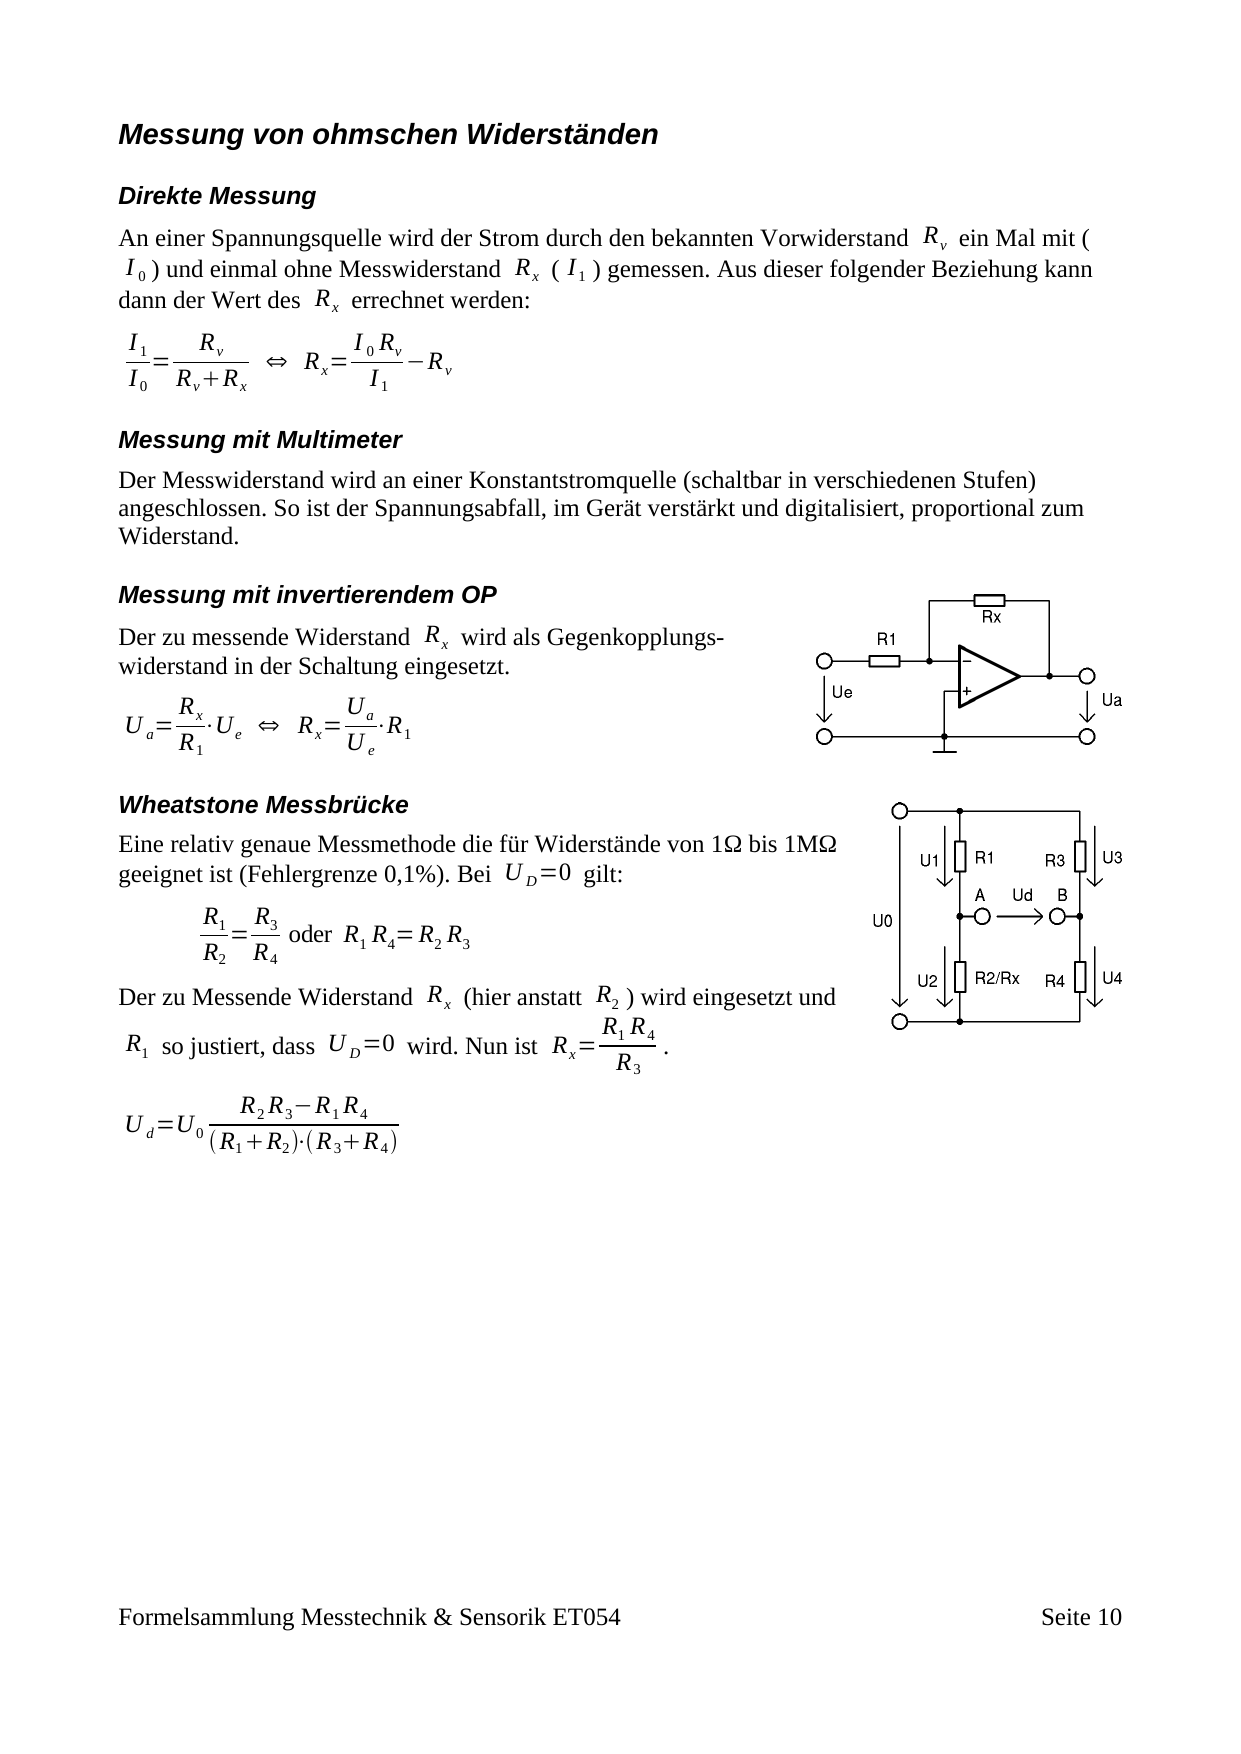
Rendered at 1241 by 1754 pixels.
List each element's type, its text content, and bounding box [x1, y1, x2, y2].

subtitle Messung mit invertierendem OP [118, 581, 1122, 609]
text Eine relativ genaue Messmethode die für Widerstände von 1Ω bis 1MΩ geeignet ist (Fehlergrenze 0,1%). Bei gilt: [118, 831, 873, 890]
text Der zu messende Widerstand wird als Gegenkopplungs-widerstand in der Schaltung eingesetzt. [118, 621, 816, 680]
subtitle Wheatstone Messbrücke [118, 791, 1122, 818]
text An einer Spannungsquelle wird der Strom durch den bekannten Vorwiderstand ein Mal mit () und einmal ohne Messwiderstand () gemessen. Aus dieser folgender Beziehung kann dann der Wert des errechnet werden: [118, 222, 1122, 316]
picture [873, 802, 1122, 1030]
picture [816, 594, 1122, 753]
text Der Messwiderstand wird an einer Konstantstromquelle (schaltbar in verschiedenen Stufen) angeschlossen. So ist der Spannungsabfall, im Gerät verstärkt und digitalisiert, proportional zum Widerstand. [118, 467, 1122, 550]
text Der zu Messende Widerstand (hier anstatt ) wird eingesetzt und so justiert, dass wird. Nun ist . [118, 981, 1122, 1079]
subtitle Direkte Messung [118, 182, 1122, 210]
subtitle Messung von ohmschen Widerständen [118, 118, 1122, 151]
subtitle Messung mit Multimeter [118, 426, 1122, 454]
